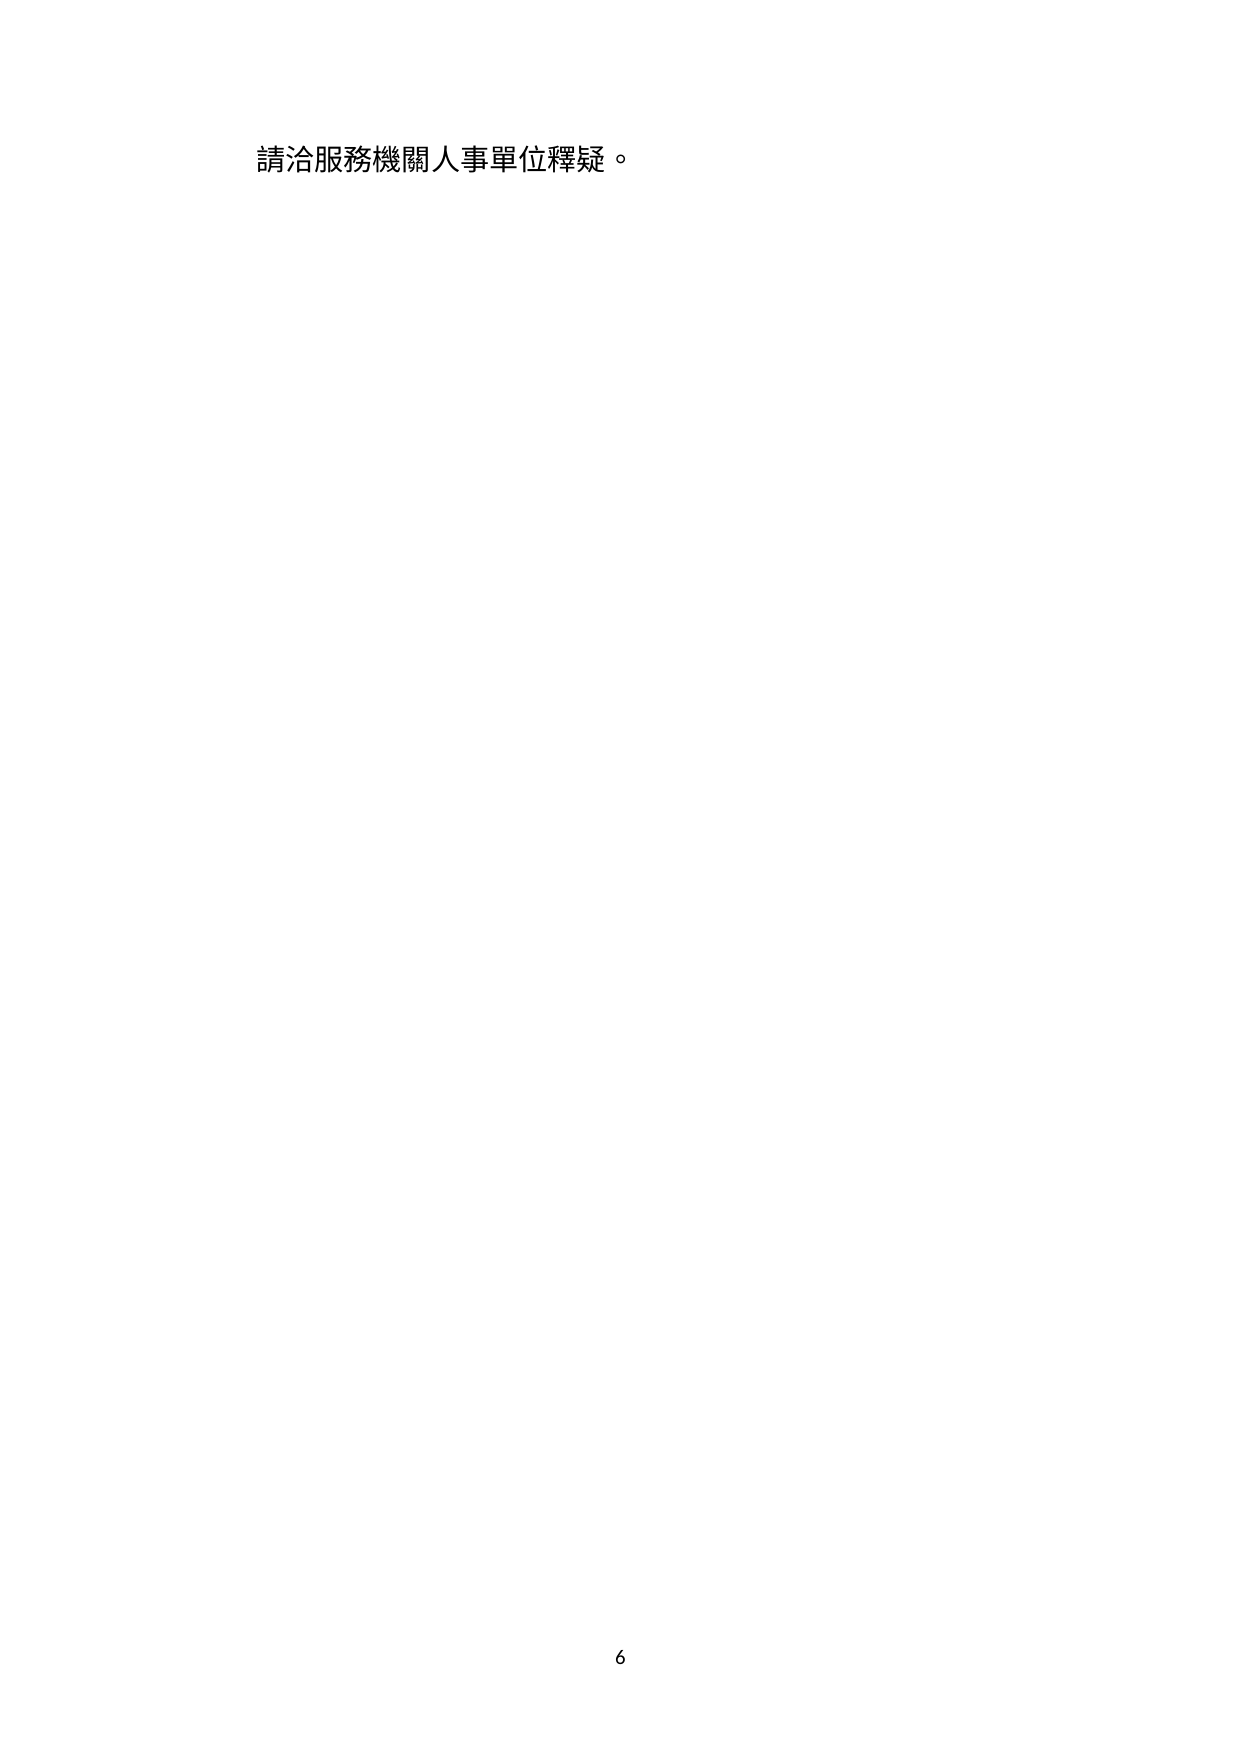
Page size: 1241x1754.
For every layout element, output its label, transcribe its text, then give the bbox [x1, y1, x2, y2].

list 本表於公務員填寫後，交由服務機關人事單位留存。填寫本表如有疑義，請洽服務機關人事單位釋疑。 [118, 116, 1122, 179]
